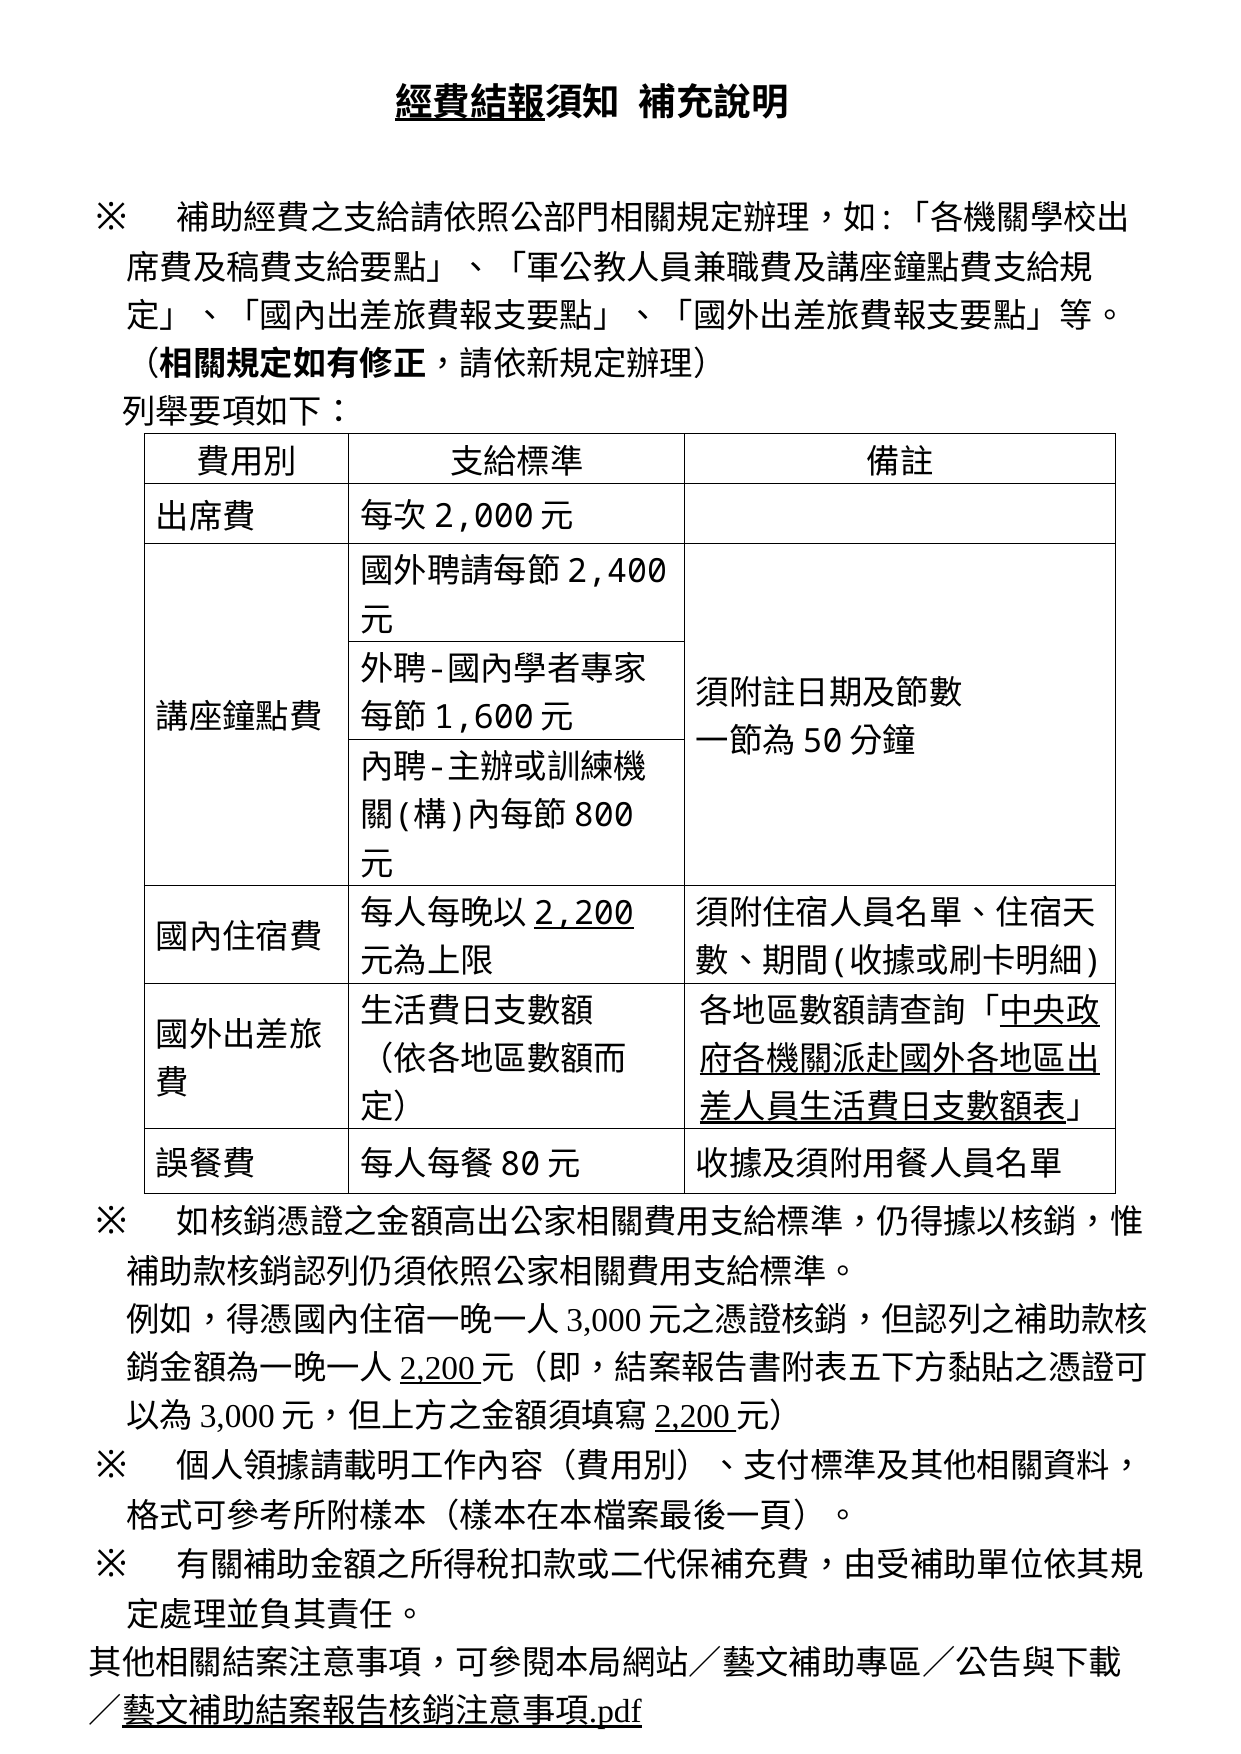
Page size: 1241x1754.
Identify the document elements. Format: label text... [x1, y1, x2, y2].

table_cell 出席費 [145, 484, 348, 543]
table_cell 國外聘請每節2,400元 [349, 544, 684, 641]
table_header 費用別 [145, 434, 348, 483]
table_cell [685, 484, 1115, 543]
table_cell 收據及須附用餐人員名單 [685, 1129, 1115, 1192]
table_cell 講座鐘點費 [145, 544, 348, 885]
table_cell 外聘-國內學者專家每節1,600元 [349, 642, 684, 738]
list 補助經費之支給請依照公部門相關規定辦理，如:「各機關學校出席費及稿費支給要點」、「軍公教人員兼職費及講座鐘點費支給規定」、「國內出差旅費報支要點」、「國外出差旅費報支要點」等。（相關規定如有修正，請依新規定辦理） [89, 189, 1152, 385]
table_cell 生活費日支數額 （依各地區數額而定） [349, 984, 684, 1128]
table_cell 國內住宿費 [145, 886, 348, 982]
table_header 備註 [685, 434, 1115, 483]
table_cell 內聘-主辦或訓練機關(構)內每節800元 [349, 740, 684, 885]
table_cell 須附住宿人員名單、住宿天數、期間(收據或刷卡明細) [685, 886, 1115, 982]
text 經費結報須知 補充說明 [76, 72, 1095, 126]
table_cell [685, 984, 696, 1128]
text 其他相關結案注意事項，可參閱本局網站／藝文補助專區／公告與下載／藝文補助結案報告核銷注意事項.pdf [89, 1636, 1152, 1732]
table_cell 誤餐費 [145, 1129, 348, 1192]
table_cell 每人每晚以2,200元為上限 [349, 886, 684, 982]
list 有關補助金額之所得稅扣款或二代保補充費，由受補助單位依其規定處理並負其責任。 [89, 1537, 1152, 1636]
list 個人領據請載明工作內容（費用別）、支付標準及其他相關資料，格式可參考所附樣本（樣本在本檔案最後一頁）。 [89, 1437, 1152, 1537]
table_header 各地區數額請查詢「中央政府各機關派赴國外各地區出差人員生活費日支數額表」 [696, 984, 1104, 1128]
table_cell [1104, 984, 1115, 1128]
table_header 支給標準 [349, 434, 684, 483]
table_cell 須附註日期及節數 一節為50分鐘 [685, 544, 1115, 885]
table_cell 每人每餐80元 [349, 1129, 684, 1192]
list 如核銷憑證之金額高出公家相關費用支給標準，仍得據以核銷，惟補助款核銷認列仍須依照公家相關費用支給標準。 例如，得憑國內住宿一晚一人3,000元之憑證核銷，但認列之補助款核銷金額為一晚一人2,200元（即，結案報告書附表五下方黏貼之憑證可以為3,000元，但上方之金額須填寫2,200元） [89, 1193, 1152, 1437]
table_cell 國外出差旅費 [145, 984, 348, 1128]
text 列舉要項如下： [89, 385, 1152, 433]
table_cell 每次2,000元 [349, 484, 684, 543]
